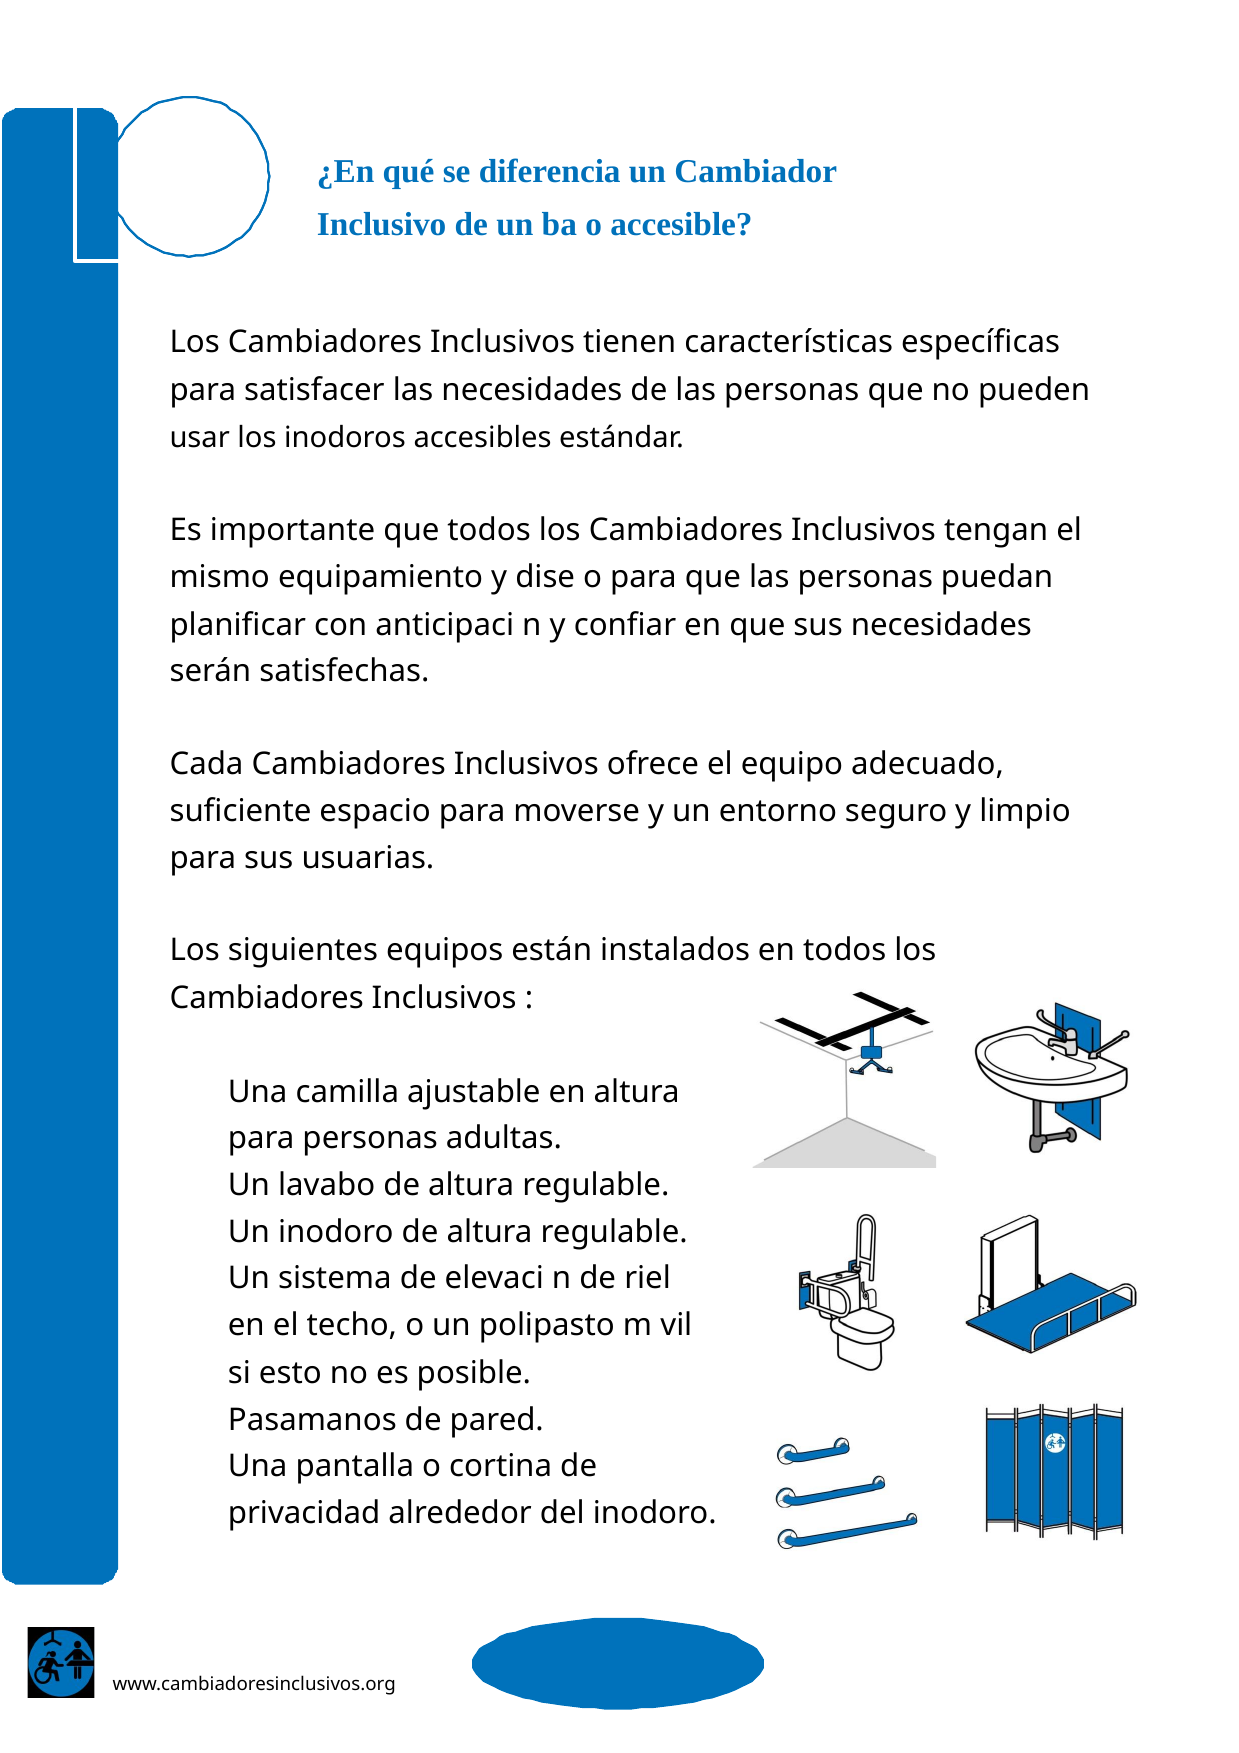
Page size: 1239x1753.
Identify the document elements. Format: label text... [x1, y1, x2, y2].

text Inclusivo de un ba o accesible? [338, 193, 1225, 246]
text [1164, 971, 1225, 1018]
text [1148, 1345, 1225, 1392]
text  Un inodoro de altura regulable. [192, 1205, 752, 1252]
text Es importante que todos los Cambiadores Inclusivos tengan el [169, 501, 1225, 550]
text [1148, 1486, 1225, 1533]
text Cambiadores Inclusivos : [169, 971, 940, 1018]
text ¿En qué se diferencia un Cambiador [338, 139, 1225, 193]
text [1148, 1440, 1225, 1486]
text Cada Cambiadores Inclusivos ofrece el equipo adecuado, [169, 734, 1225, 784]
picture [27, 1627, 95, 1698]
text  Pasamanos de pared. [192, 1392, 962, 1440]
text [1153, 1205, 1225, 1252]
text planificar con anticipaci n y confiar en que sus necesidades [169, 597, 1225, 644]
text mismo equipamiento y dise o para que las personas puedan [169, 550, 1225, 597]
text para satisfacer las necesidades de las personas que no pueden [169, 363, 1225, 410]
text [937, 1440, 962, 1486]
text Los siguientes equipos están instalados en todos los [169, 922, 1225, 971]
text usar los inodoros accesibles estándar. [169, 410, 1225, 457]
text [1153, 1252, 1225, 1298]
text para personas adultas. [228, 1112, 752, 1158]
picture [752, 965, 1164, 1564]
text [1148, 1392, 1225, 1440]
text privacidad alrededor del inodoro. [228, 1486, 752, 1533]
text para sus usuarias. [169, 830, 1225, 878]
text si esto no es posible. [228, 1345, 962, 1392]
text [1164, 1062, 1225, 1112]
text suficiente espacio para moverse y un entorno seguro y limpio [169, 784, 1225, 830]
picture [119, 99, 268, 255]
text Página 14 de 52 [685, 1666, 1225, 1705]
text [937, 1486, 962, 1533]
text [1164, 1112, 1225, 1158]
text  Una camilla ajustable en altura [192, 1062, 752, 1112]
picture [77, 87, 308, 259]
text  Un lavabo de altura regulable. [192, 1158, 940, 1205]
text en el techo, o un polipasto m vil [228, 1298, 752, 1345]
text  Una pantalla o cortina de [192, 1440, 752, 1486]
text Página 14 de 52 [511, 1695, 551, 1705]
text [1153, 1298, 1225, 1345]
text  Un sistema de elevaci n de riel [192, 1252, 752, 1298]
text www.cambiadoresinclusivos.org [112, 1666, 511, 1696]
picture [752, 1398, 937, 1582]
text serán satisfechas. [169, 644, 1225, 690]
picture [45, 22, 338, 325]
text Los Cambiadores Inclusivos tienen características específicas [169, 313, 1225, 363]
picture [752, 984, 937, 1168]
text [1153, 1158, 1225, 1205]
